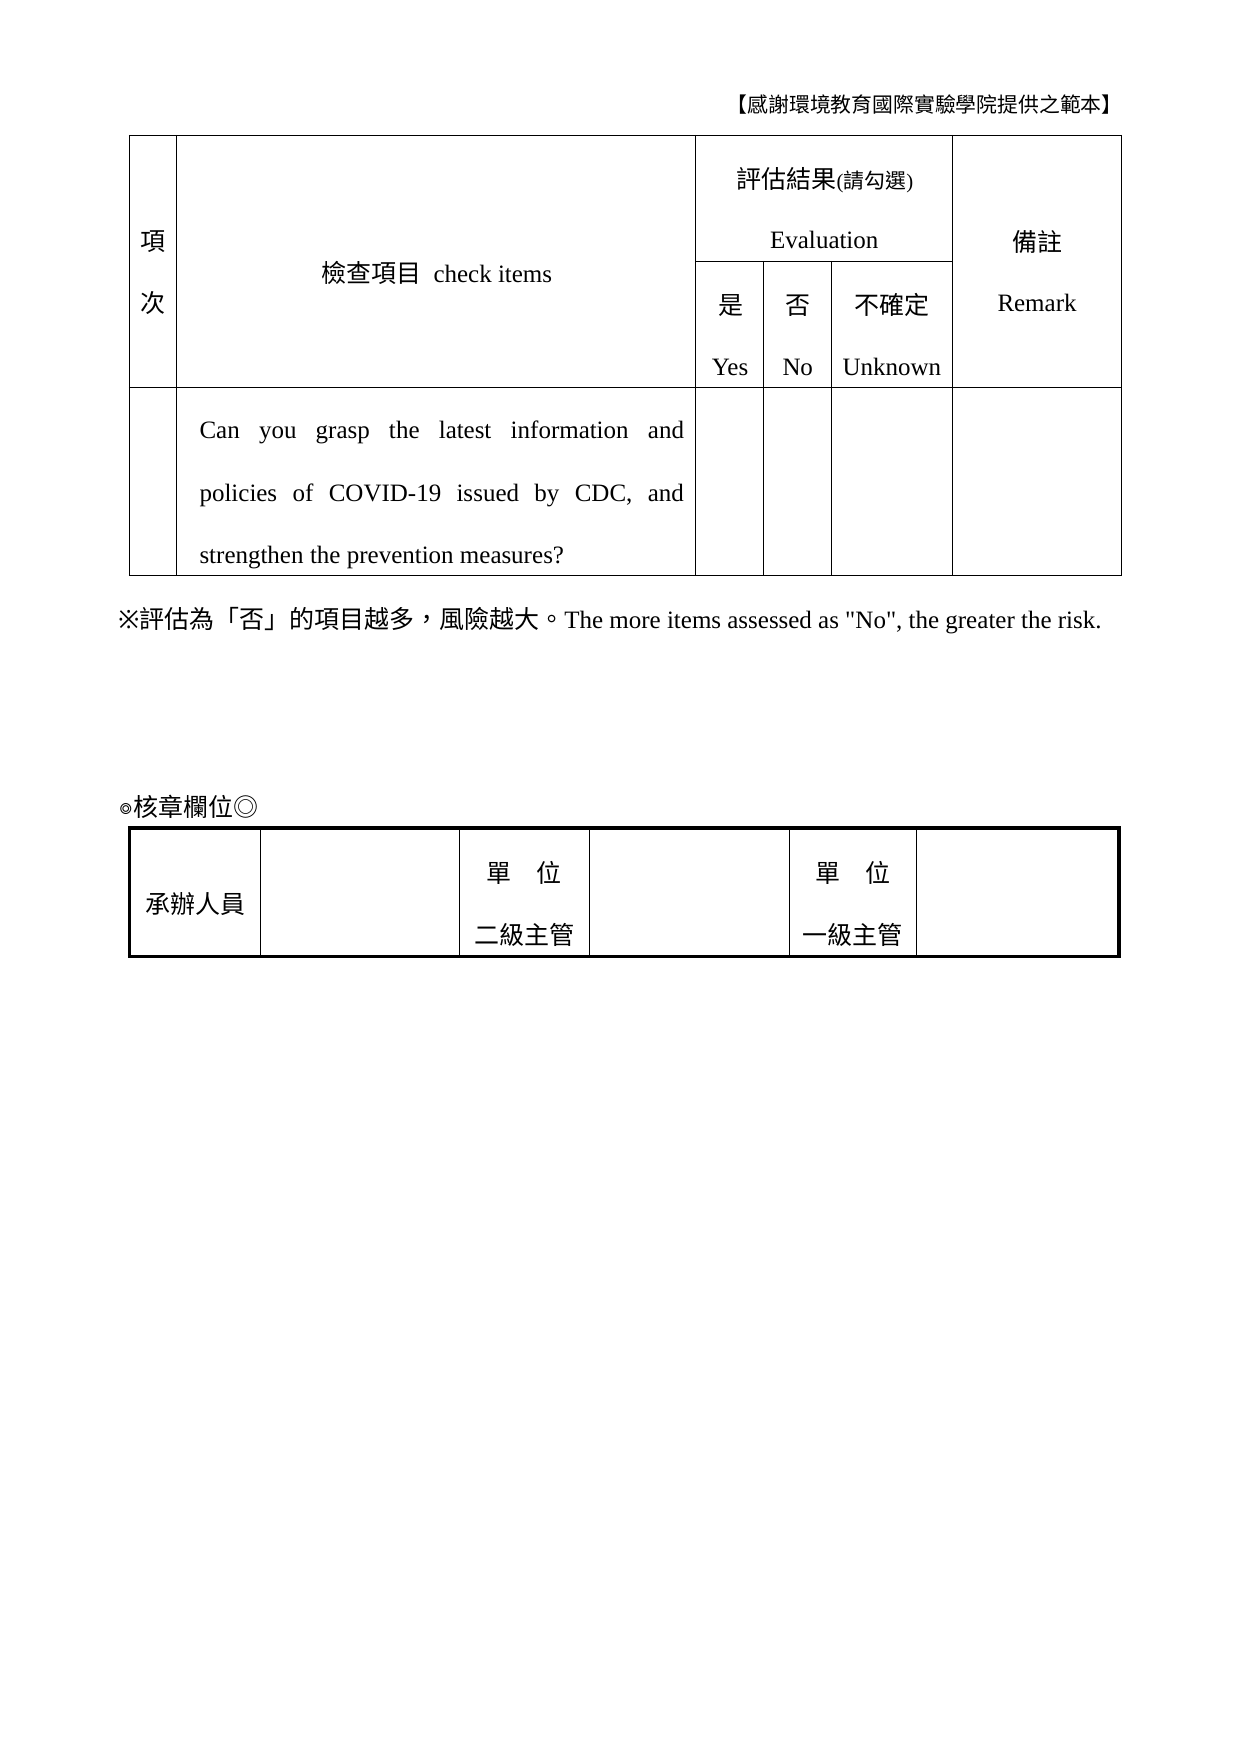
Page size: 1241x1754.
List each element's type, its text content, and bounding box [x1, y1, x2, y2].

table_header 單 位 一級主管 [790, 830, 916, 954]
table_header 備註 Remark [953, 136, 1121, 387]
table_cell [130, 388, 176, 575]
table_header [590, 830, 789, 954]
table_header 單 位 二級主管 [460, 830, 589, 954]
table_cell 不確定 Unknown [832, 262, 952, 387]
table_cell Can you grasp the latest information and policies of COVID-19 issued by CDC, and strengthen the prevention measures? [177, 388, 695, 575]
table_header [917, 830, 1117, 954]
table_header 檢查項目 check items [177, 136, 695, 387]
table_cell 是 Yes [696, 262, 763, 387]
table_header 承辦人員 [131, 830, 260, 954]
table_cell [696, 388, 763, 575]
table_cell [764, 388, 831, 575]
table_header [261, 830, 459, 954]
text ※評估為「否」的項目越多，風險越大。The more items assessed as "No", the greater the risk. [118, 576, 1122, 639]
table_header 評估結果(請勾選) Evaluation [696, 136, 952, 261]
table_cell [832, 388, 952, 575]
text ◎核章欄位◎ [118, 764, 1122, 826]
table_cell 否 No [764, 262, 831, 387]
table_cell [953, 388, 1121, 575]
table_header 項次 [130, 136, 176, 387]
